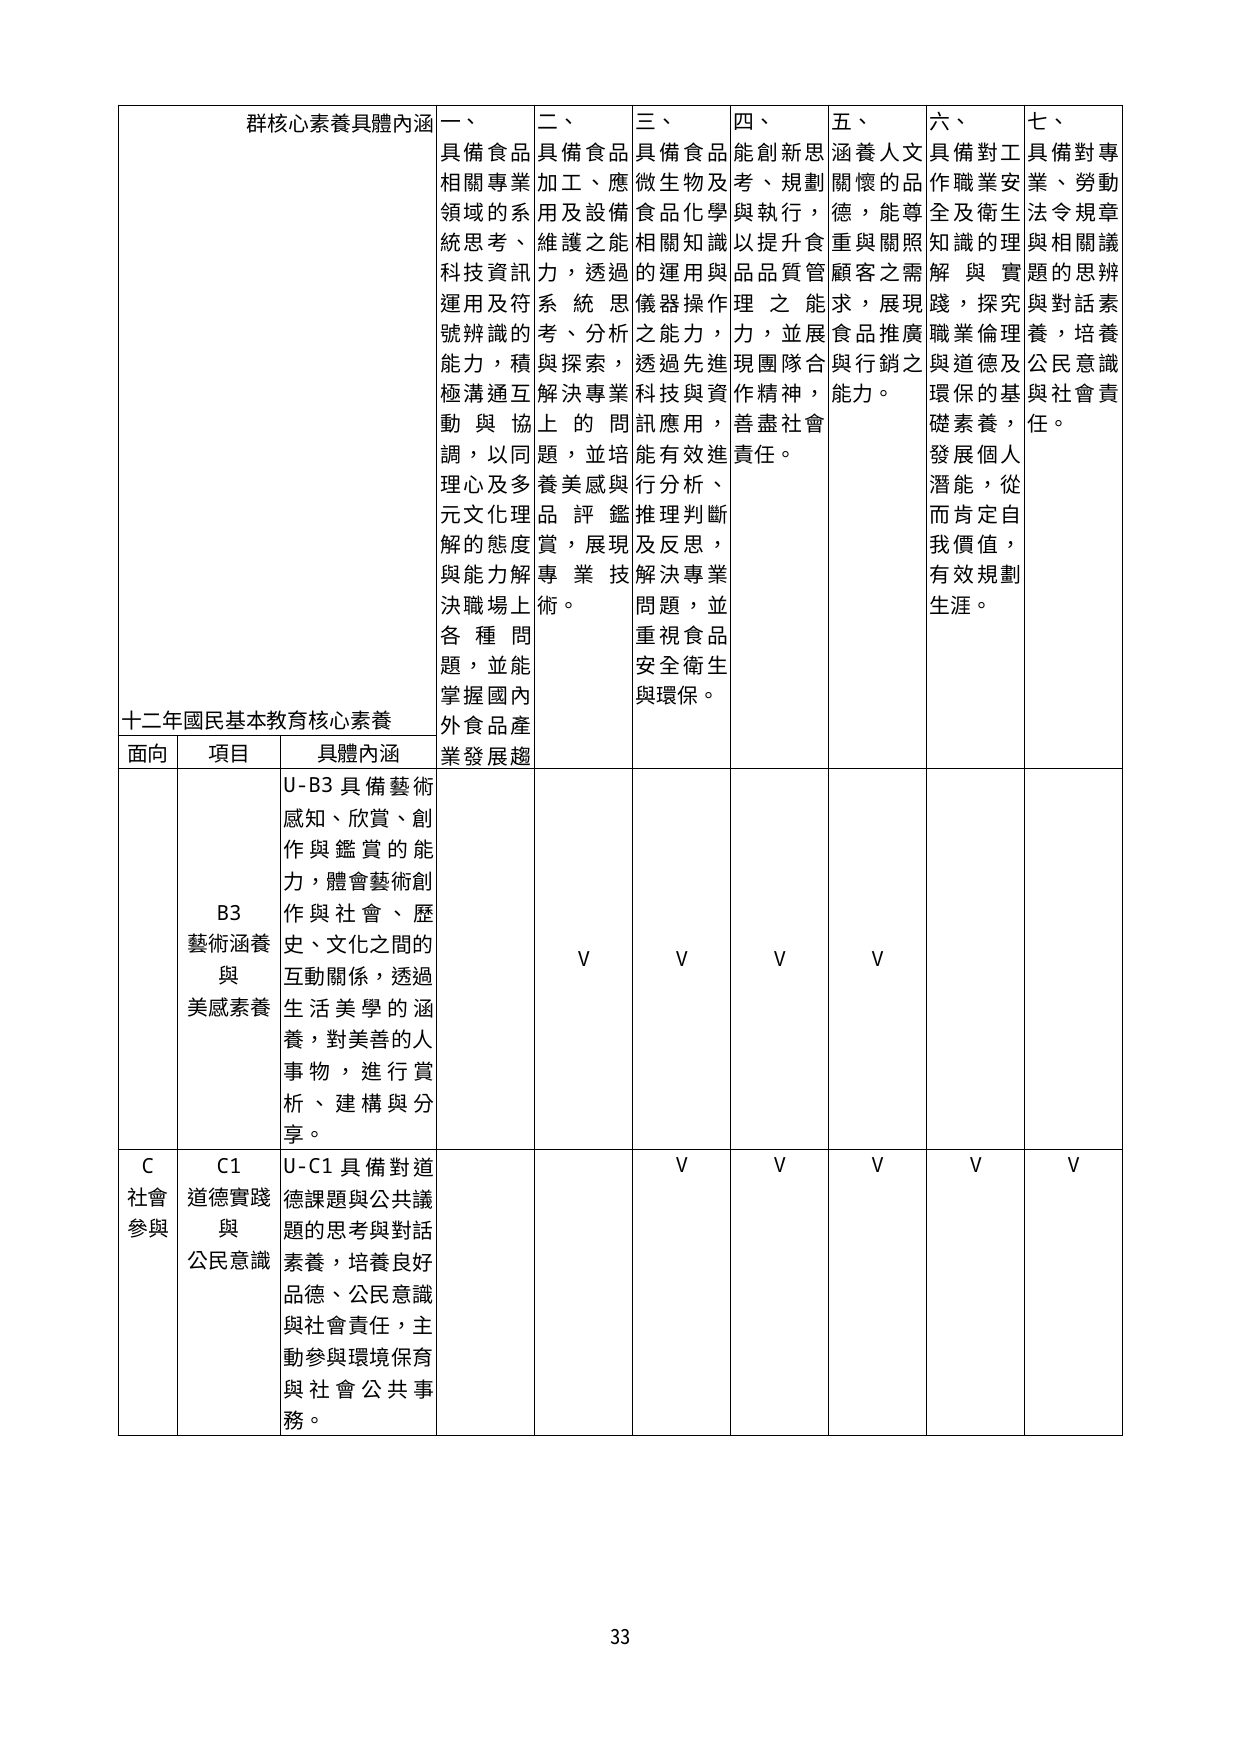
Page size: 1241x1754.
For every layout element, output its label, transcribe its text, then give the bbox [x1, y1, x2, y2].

table_header 五、 涵養人文關懷的品德，能尊重與關照顧客之需求，展現食品推廣與行銷之能力。 [829, 106, 926, 768]
table_cell [437, 1150, 534, 1435]
table_cell V [731, 1150, 828, 1435]
table_cell [927, 769, 1024, 1149]
table_cell V [731, 769, 828, 1149]
table_cell V [1025, 1150, 1122, 1435]
table_cell C 社會參與 [119, 1150, 177, 1435]
table_cell C1 道德實踐與 公民意識 [178, 1150, 280, 1435]
table_cell 面向 [119, 736, 177, 768]
table_header 一、 具備食品相關專業領域的系統思考、科技資訊運用及符號辨識的能力，積極溝通互動與協調，以同理心及多元文化理解的態度與能力解決職場上各種問題，並能掌握國內外食品產業發展趨勢。 [437, 106, 534, 768]
table_cell [1025, 769, 1122, 1149]
table_header 三、 具備食品微生物及食品化學相關知識的運用與儀器操作之能力，透過先進科技與資訊應用，能有效進行分析、推理判斷及反思，解決專業問題，並重視食品安全衛生與環保。 [633, 106, 730, 768]
table_cell V [633, 1150, 730, 1435]
table_header 七、 具備對專業、勞動法令規章與相關議題的思辨與對話素養，培養公民意識與社會責任。 [1025, 106, 1122, 768]
table_cell V [829, 1150, 926, 1435]
table_header 二、 具備食品加工、應用及設備維護之能力，透過系統思考、分析與探索，解決專業上的問題，並培養美感與品評鑑賞，展現專業技術。 [535, 106, 632, 768]
table_header 群核心素養具體內涵 十二年國民基本教育核心素養 [119, 106, 436, 735]
table_header 四、 能創新思考、規劃與執行，以提升食品品質管理之能力，並展現團隊合作精神，善盡社會責任。 [731, 106, 828, 768]
table_cell V [829, 769, 926, 1149]
table_cell U-C1具備對道德課題與公共議題的思考與對話素養，培養良好品德、公民意識與社會責任，主動參與環境保育與社會公共事務。 [281, 1150, 436, 1435]
table_cell V [633, 769, 730, 1149]
table_cell [437, 769, 534, 1149]
table_cell V [927, 1150, 1024, 1435]
table_header 六、 具備對工作職業安全及衛生知識的理解與實踐，探究職業倫理與道德及環保的基礎素養，發展個人潛能，從而肯定自我價值，有效規劃生涯。 [927, 106, 1024, 768]
table_cell B3 藝術涵養與 美感素養 [178, 769, 280, 1149]
table_cell 具體內涵 [281, 736, 436, 768]
table_cell [119, 769, 177, 1149]
table_cell U-B3具備藝術感知、欣賞、創作與鑑賞的能力，體會藝術創作與社會、歷史、文化之間的互動關係，透過生活美學的涵養，對美善的人事物，進行賞析、建構與分享。 [281, 769, 436, 1149]
table_cell 項目 [178, 736, 280, 768]
table_cell V [535, 769, 632, 1149]
table_cell [535, 1150, 632, 1435]
